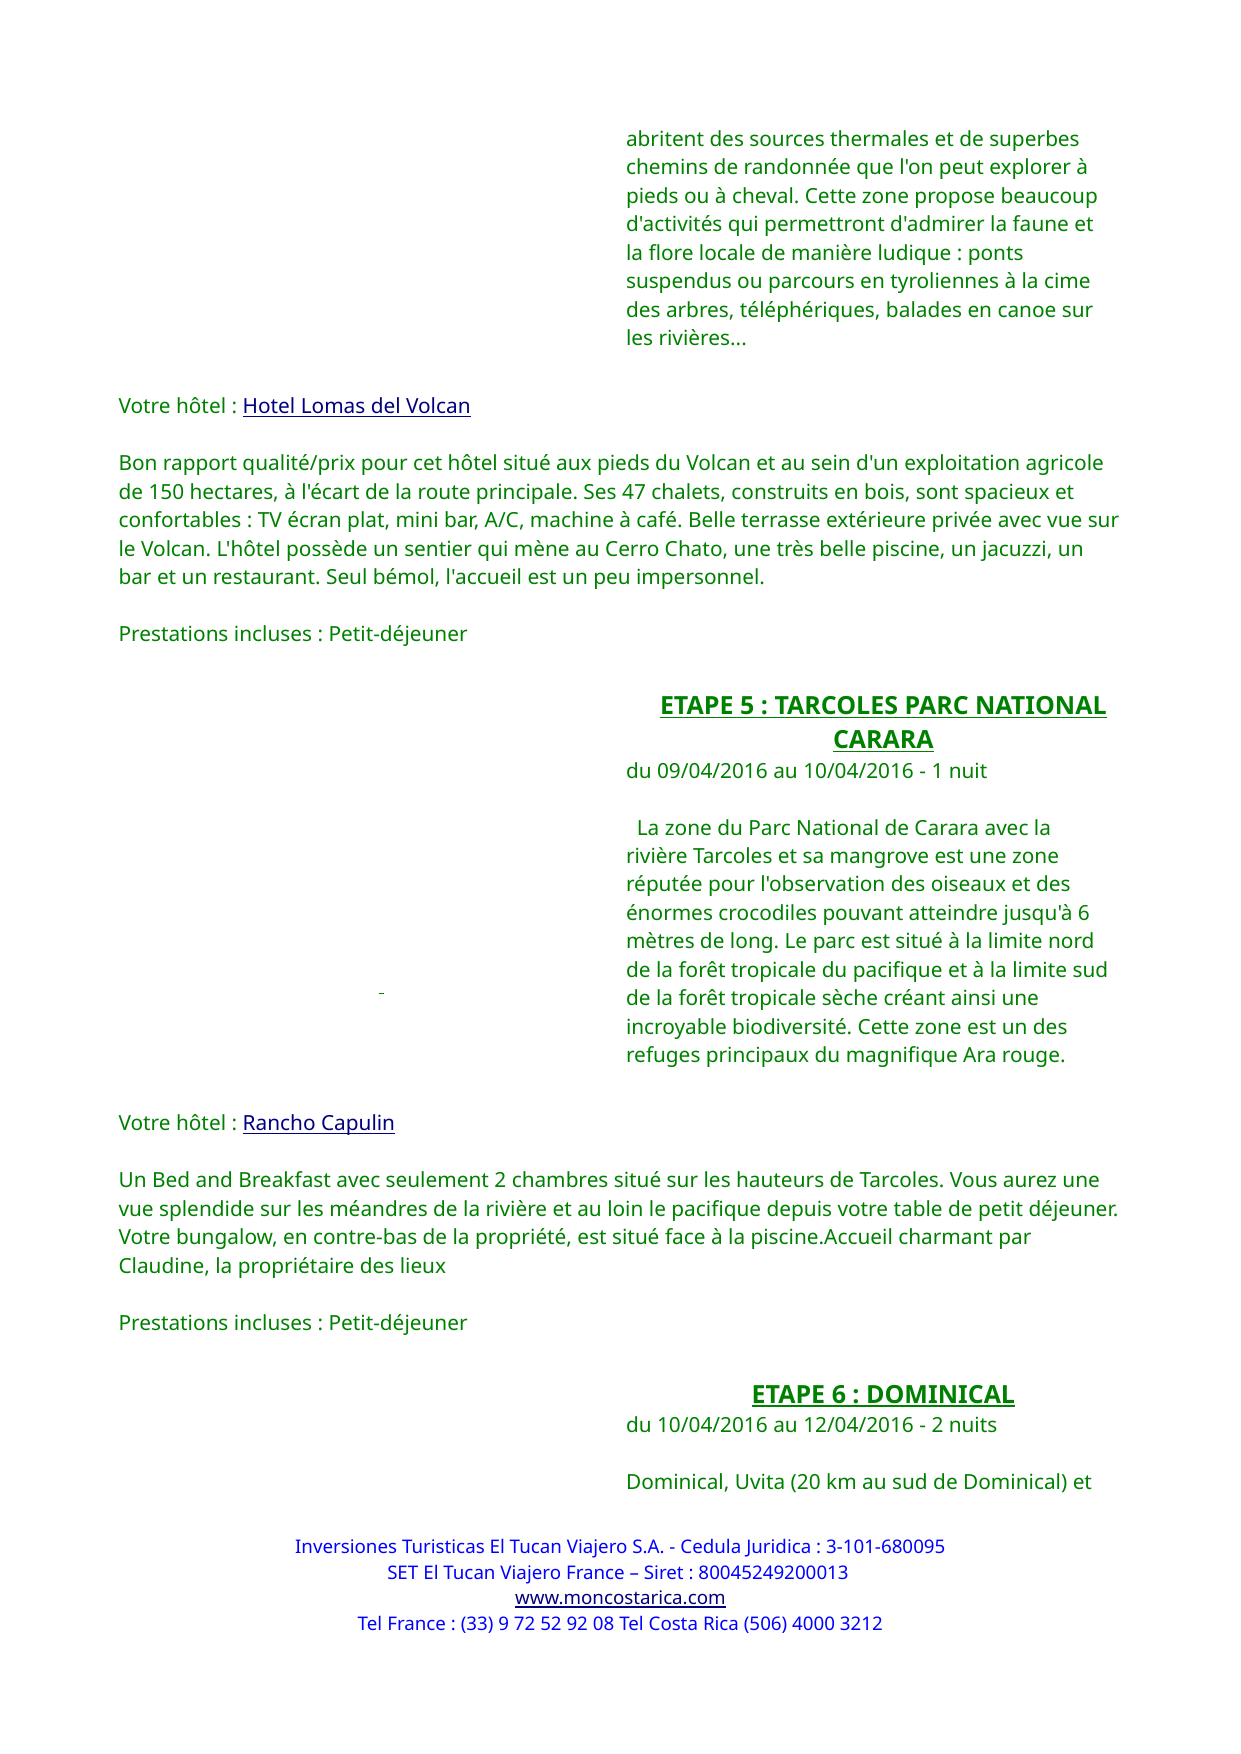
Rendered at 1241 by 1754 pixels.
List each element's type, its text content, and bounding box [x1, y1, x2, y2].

text Prestations incluses : Petit-déjeuner [118, 619, 1122, 648]
text Votre hôtel : Rancho Capulin [118, 1108, 1122, 1137]
table_header ETAPE 6 : DOMINICAL du 10/04/2016 au 12/04/2016 - 2 nuits Dominical, Uvita (20 km au sud de Dominical) et [620, 1371, 1122, 1501]
text Bon rapport qualité/prix pour cet hôtel situé aux pieds du Volcan et au sein d'un exploitation agricole de 150 hectares, à l'écart de la route principale. Ses 47 chalets, construits en bois, sont spacieux et confortables : TV écran plat, mini bar, A/C, machine à café. Belle terrasse extérieure privée avec vue sur le Volcan. L'hôtel possède un sentier qui mène au Cerro Chato, une très belle piscine, un jacuzzi, un bar et un restaurant. Seul bémol, l'accueil est un peu impersonnel. [118, 448, 1122, 591]
table_header [118, 1371, 620, 1501]
table_header abritent des sources thermales et de superbes chemins de randonnée que l'on peut explorer à pieds ou à cheval. Cette zone propose beaucoup d'activités qui permettront d'admirer la faune et la flore locale de manière ludique : ponts suspendus ou parcours en tyroliennes à la cime des arbres, téléphériques, balades en canoe sur les rivières... [620, 118, 1122, 357]
table_header ETAPE 5 : TARCOLES PARC NATIONAL CARARA du 09/04/2016 au 10/04/2016 - 1 nuit La zone du Parc National de Carara avec la rivière Tarcoles et sa mangrove est une zone réputée pour l'observation des oiseaux et des énormes crocodiles pouvant atteindre jusqu'à 6 mètres de long. Le parc est situé à la limite nord de la forêt tropicale du pacifique et à la limite sud de la forêt tropicale sèche créant ainsi une incroyable biodiversité. Cette zone est un des refuges principaux du magnifique Ara rouge. [620, 682, 1122, 1074]
text Votre hôtel : Hotel Lomas del Volcan [118, 391, 1122, 420]
text Un Bed and Breakfast avec seulement 2 chambres situé sur les hauteurs de Tarcoles. Vous aurez une vue splendide sur les méandres de la rivière et au loin le pacifique depuis votre table de petit déjeuner. Votre bungalow, en contre-bas de la propriété, est situé face à la piscine.Accueil charmant par Claudine, la propriétaire des lieux [118, 1166, 1122, 1279]
text Prestations incluses : Petit-déjeuner [118, 1308, 1122, 1337]
table_header [118, 682, 620, 1074]
table_header [118, 118, 620, 357]
